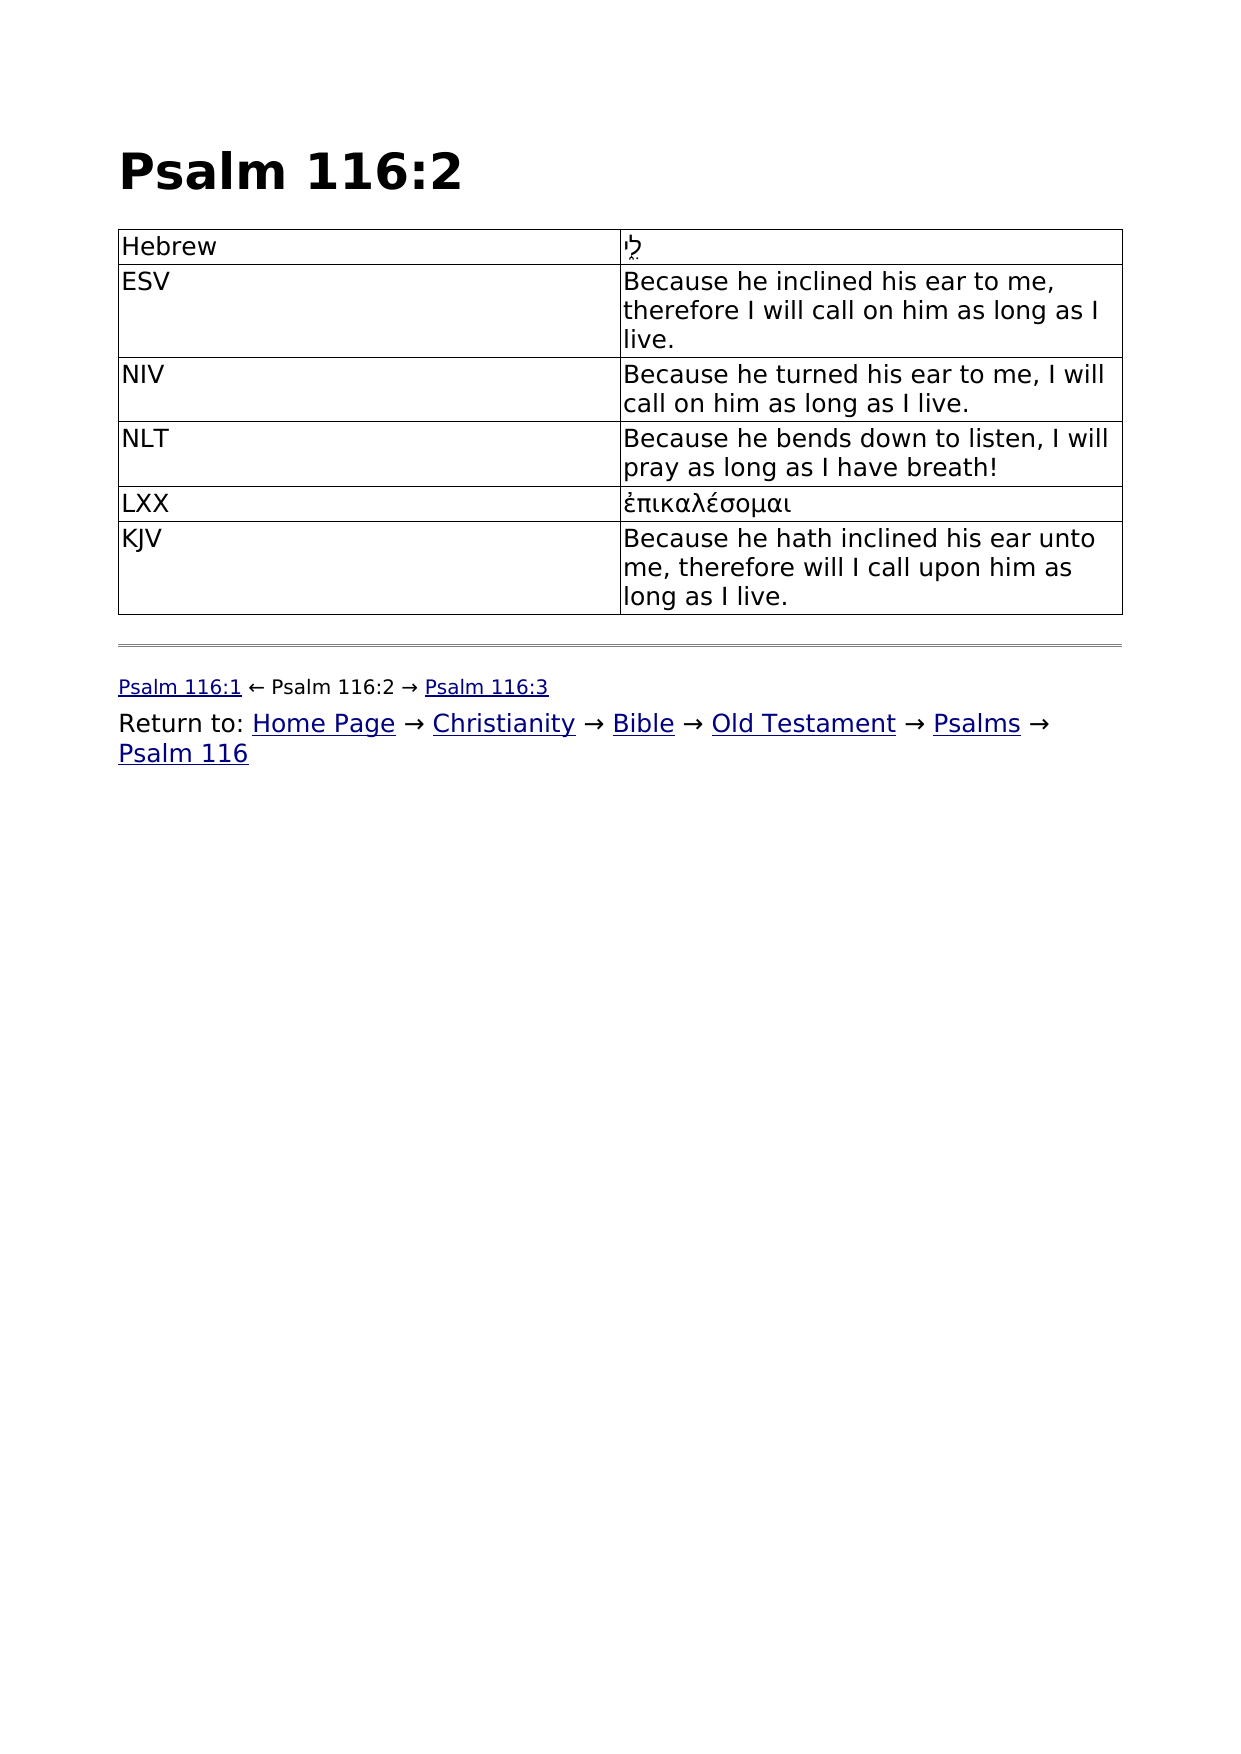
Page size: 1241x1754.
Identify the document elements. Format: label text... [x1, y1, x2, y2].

table_cell ESV [119, 265, 620, 357]
table_cell Because he turned his ear to me, I will call on him as long as I live. [621, 358, 1122, 421]
table_cell Because he bends down to listen, I will pray as long as I have breath! [621, 422, 1122, 486]
table_cell NLT [119, 422, 620, 486]
table_cell LXX [119, 487, 620, 521]
table_cell Because he inclined his ear to me, therefore I will call on him as long as I live. [621, 265, 1122, 357]
table_cell KJV [119, 522, 620, 614]
table_header Hebrew [119, 230, 620, 264]
table_cell Because he hath inclined his ear unto me, therefore will I call upon him as long as I live. [621, 522, 1122, 614]
table_header לִ֑י [621, 230, 1122, 264]
table_cell ἐπικαλέσομαι [621, 487, 1122, 521]
subtitle Psalm 116:2 [118, 143, 1122, 201]
table_cell NIV [119, 358, 620, 421]
text Psalm 116:1 ← Psalm 116:2 → Psalm 116:3 [118, 676, 1122, 709]
text Return to: Home Page → Christianity → Bible → Old Testament → Psalms → Psalm 116 [118, 709, 1122, 768]
